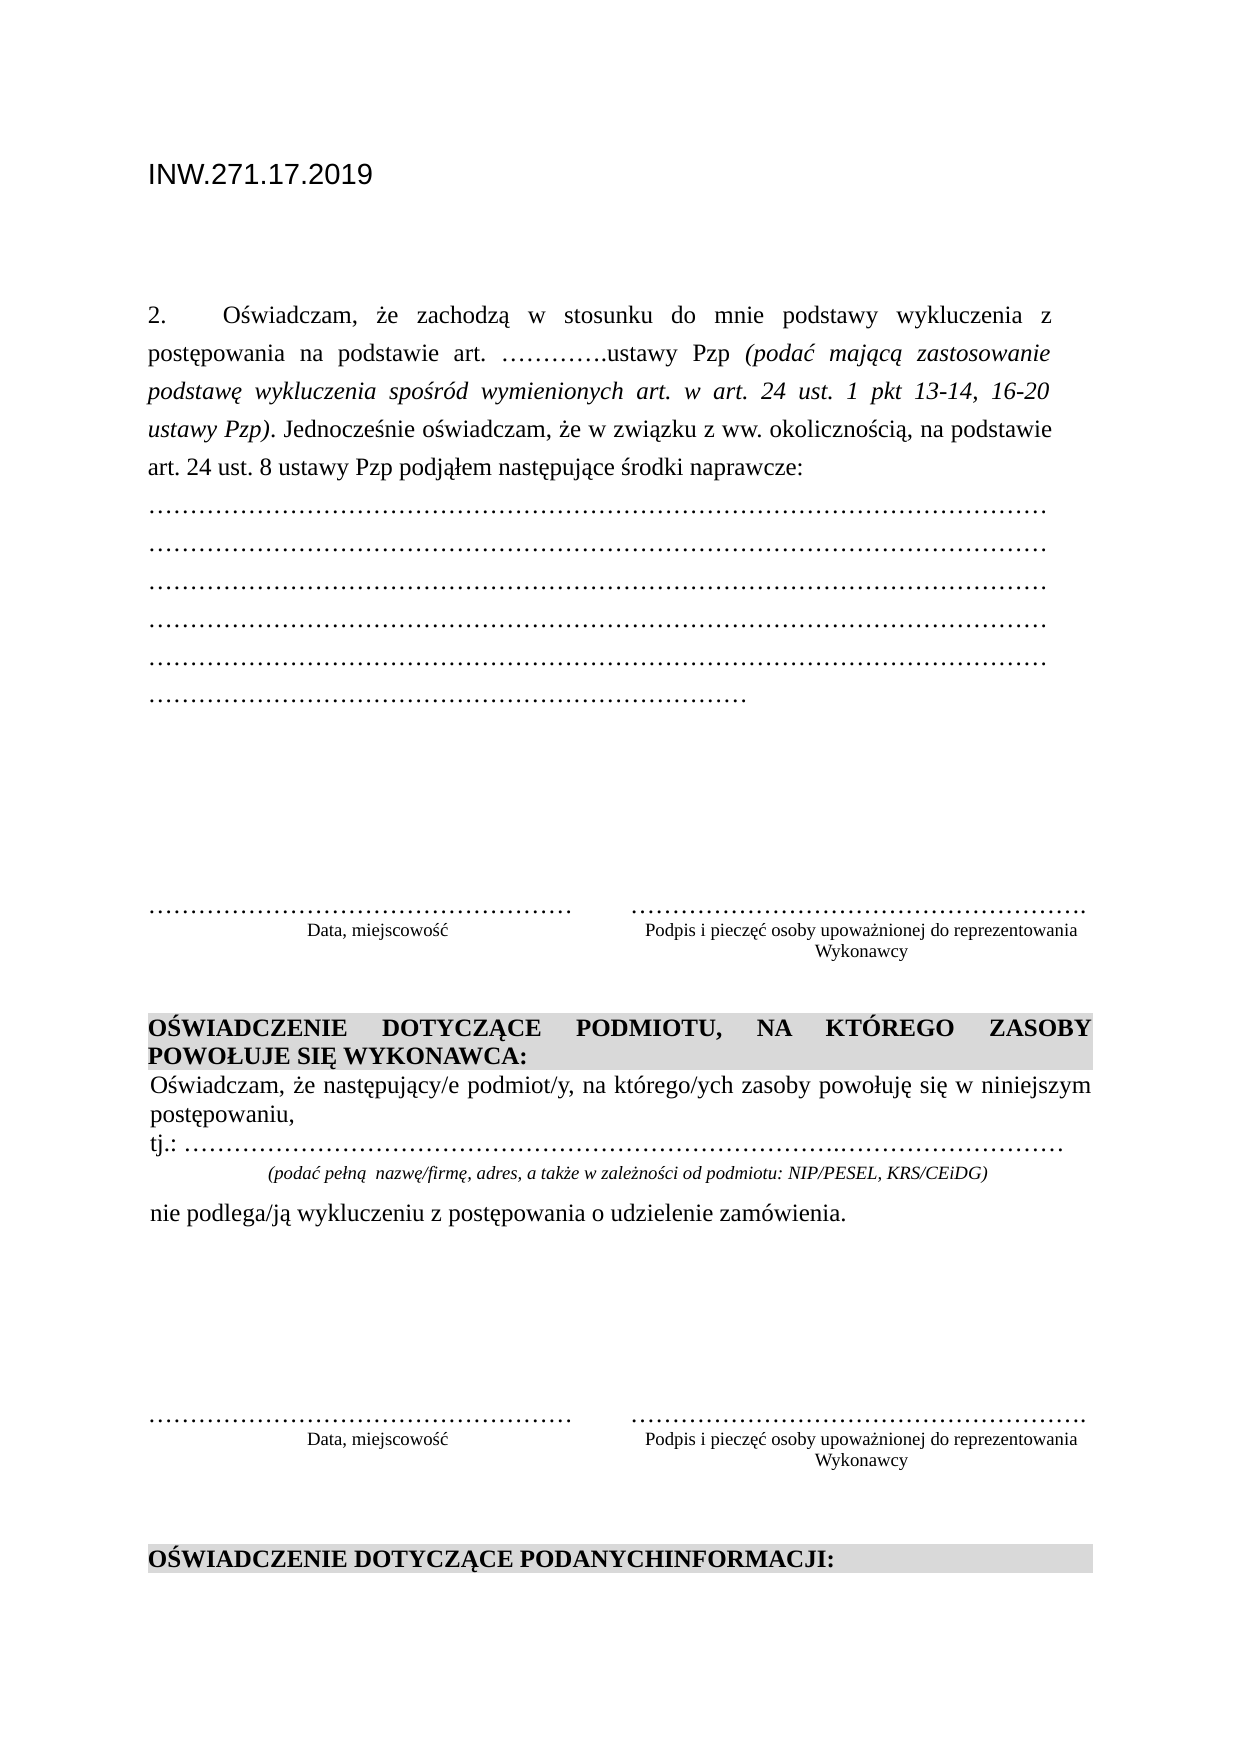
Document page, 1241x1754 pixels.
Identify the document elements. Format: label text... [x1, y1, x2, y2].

table_header ………………………………………………. Podpis i pieczęć osoby upoważnionej do reprezentowania Wykonawcy [619, 718, 1104, 962]
text OŚWIADCZENIE DOTYCZĄCE PODANYCHINFORMACJI: [148, 1544, 1093, 1573]
table_header …………………………………………… Data, miejscowość [136, 1226, 619, 1471]
text Oświadczam, że następujący/e podmiot/y, na którego/ych zasoby powołuję się w niniejszym postępowaniu, [150, 1070, 1093, 1128]
text OŚWIADCZENIE DOTYCZĄCE PODMIOTU, NA KTÓREGO ZASOBY POWOŁUJE SIĘ WYKONAWCA: [148, 1013, 1093, 1070]
list Oświadczam, że zachodzą w stosunku do mnie podstawy wykluczenia z postępowania na podstawie art. ………….ustawy Pzp (podać mającą zastosowanie podstawę wykluczenia spośród wymienionych art. w art. 24 ust. 1 pkt 13-14, 16-20 ustawy Pzp). Jednocześnie oświadczam, że w związku z ww. okolicznością, na podstawie art. 24 ust. 8 ustawy Pzp podjąłem następujące środki naprawcze: [148, 300, 1053, 481]
text tj.: …………………………………………………………………….……………………… [150, 1128, 1093, 1156]
table_header ………………………………………………. Podpis i pieczęć osoby upoważnionej do reprezentowania Wykonawcy [619, 1226, 1104, 1471]
text nie podlega/ją wykluczeniu z postępowania o udzielenie zamówienia. [150, 1198, 1093, 1226]
list ……………………………………………………………………………………………………………………………………………………………………………………………………………………………………………………………………………………………………………………………………………………………………………………………………………………………………………………………………………………………………………………………………………………………… [148, 490, 1053, 708]
text (podać pełną nazwę/firmę, adres, a także w zależności od podmiotu: NIP/PESEL, KRS/CEiDG) [150, 1156, 1093, 1185]
table_header …………………………………………… Data, miejscowość [136, 718, 619, 962]
